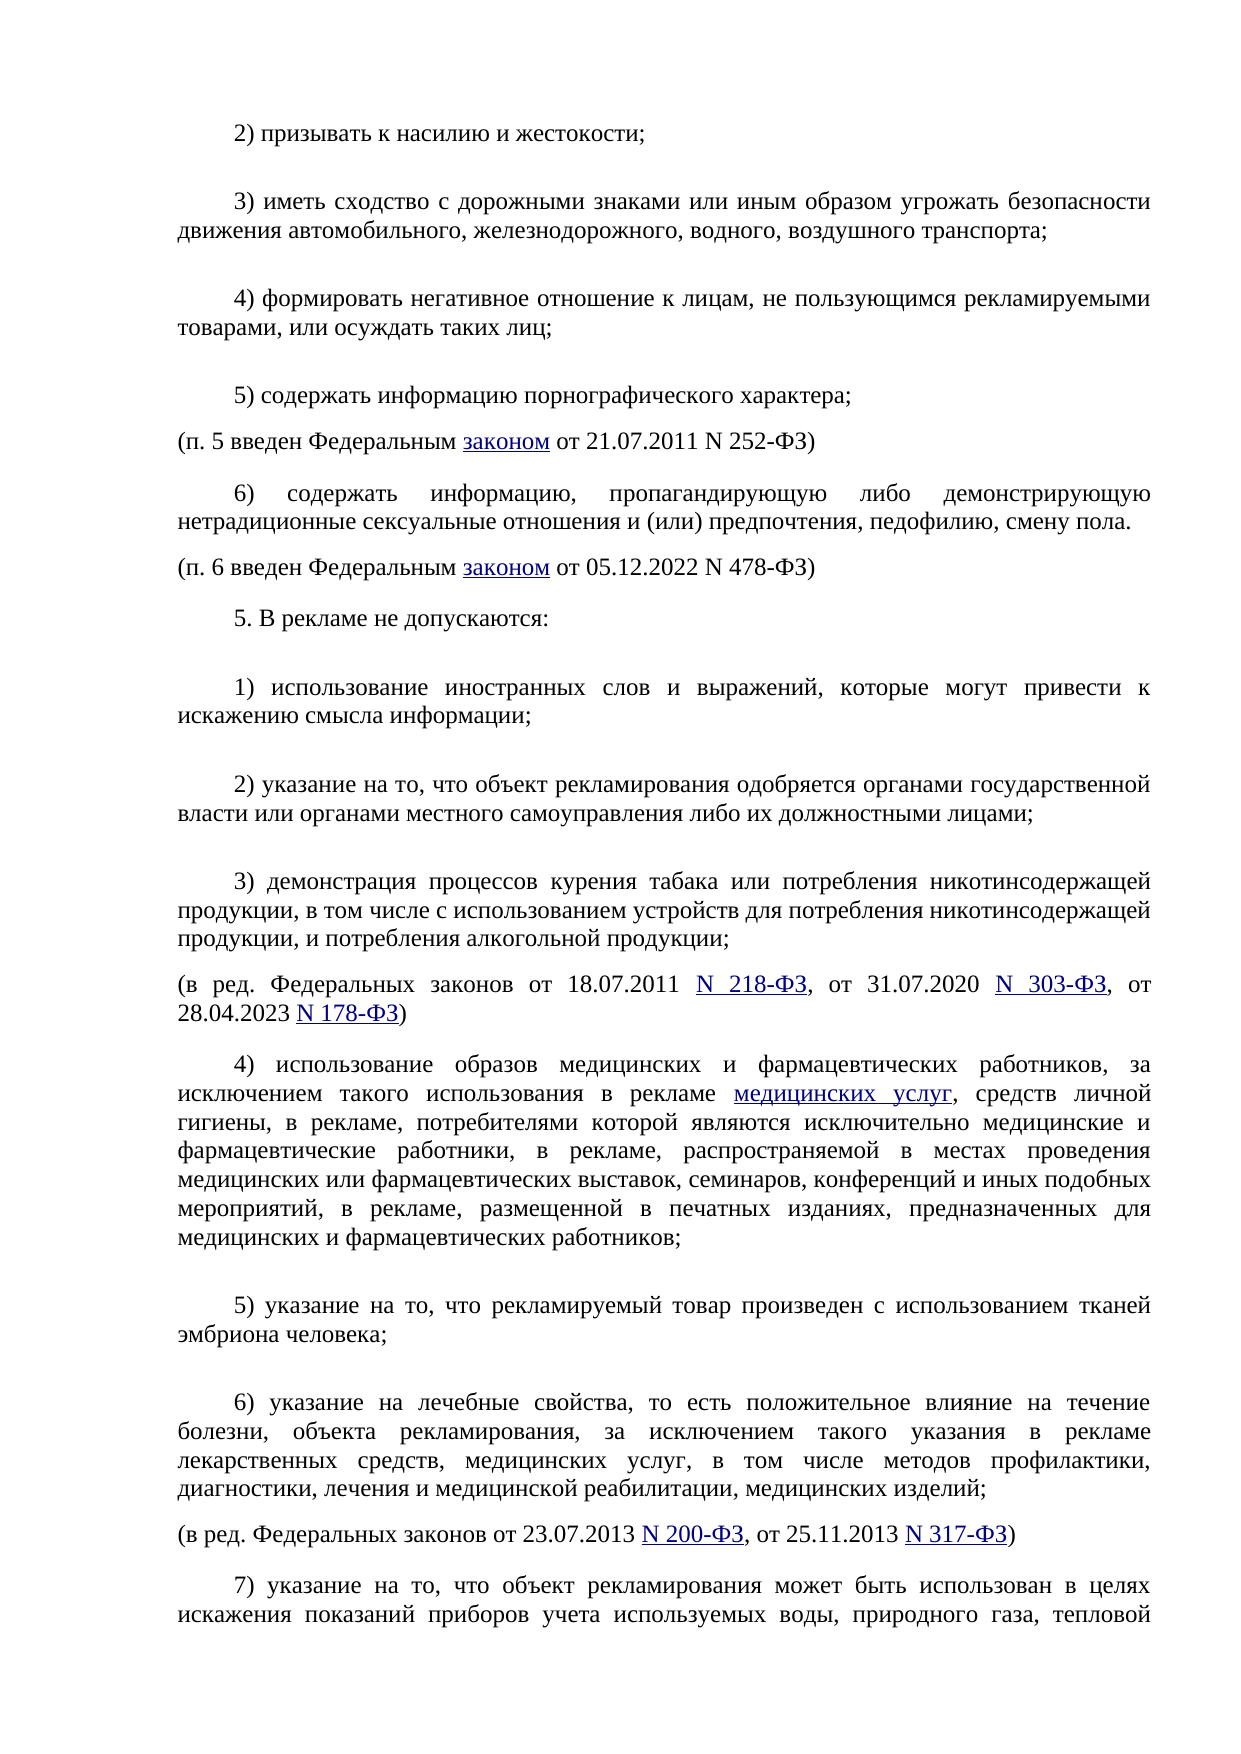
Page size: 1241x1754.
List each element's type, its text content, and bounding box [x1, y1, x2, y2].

text 5) содержать информацию порнографического характера; [177, 381, 1152, 409]
text 5) указание на то, что рекламируемый товар произведен с использованием тканей эмбриона человека; [177, 1290, 1152, 1348]
text 1) использование иностранных слов и выражений, которые могут привести к искажению смысла информации; [177, 672, 1152, 729]
text 7) указание на то, что объект рекламирования может быть использован в целях искажения показаний приборов учета используемых воды, природного газа, тепловой [177, 1571, 1152, 1628]
text 6) содержать информацию, пропагандирующую либо демонстрирующую нетрадиционные сексуальные отношения и (или) предпочтения, педофилию, смену пола. [177, 478, 1152, 535]
text (п. 6 введен Федеральным законом от 05.12.2022 N 478-ФЗ) [177, 552, 1152, 581]
text 6) указание на лечебные свойства, то есть положительное влияние на течение болезни, объекта рекламирования, за исключением такого указания в рекламе лекарственных средств, медицинских услуг, в том числе методов профилактики, диагностики, лечения и медицинской реабилитации, медицинских изделий; [177, 1387, 1152, 1502]
text 4) использование образов медицинских и фармацевтических работников, за исключением такого использования в рекламе медицинских услуг, средств личной гигиены, в рекламе, потребителями которой являются исключительно медицинские и фармацевтические работники, в рекламе, распространяемой в местах проведения медицинских или фармацевтических выставок, семинаров, конференций и иных подобных мероприятий, в рекламе, размещенной в печатных изданиях, предназначенных для медицинских и фармацевтических работников; [177, 1049, 1152, 1251]
text 2) указание на то, что объект рекламирования одобряется органами государственной власти или органами местного самоуправления либо их должностными лицами; [177, 769, 1152, 826]
text 3) иметь сходство с дорожными знаками или иным образом угрожать безопасности движения автомобильного, железнодорожного, водного, воздушного транспорта; [177, 186, 1152, 244]
text 3) демонстрация процессов курения табака или потребления никотинсодержащей продукции, в том числе с использованием устройств для потребления никотинсодержащей продукции, и потребления алкогольной продукции; [177, 866, 1152, 952]
text 4) формировать негативное отношение к лицам, не пользующимся рекламируемыми товарами, или осуждать таких лиц; [177, 283, 1152, 341]
text 5. В рекламе не допускаются: [177, 603, 1152, 632]
text (в ред. Федеральных законов от 23.07.2013 N 200-ФЗ, от 25.11.2013 N 317-ФЗ) [177, 1519, 1152, 1548]
text 2) призывать к насилию и жестокости; [177, 118, 1152, 147]
text (п. 5 введен Федеральным законом от 21.07.2011 N 252-ФЗ) [177, 426, 1152, 455]
text (в ред. Федеральных законов от 18.07.2011 N 218-ФЗ, от 31.07.2020 N 303-ФЗ, от 28.04.2023 N 178-ФЗ) [177, 969, 1152, 1026]
